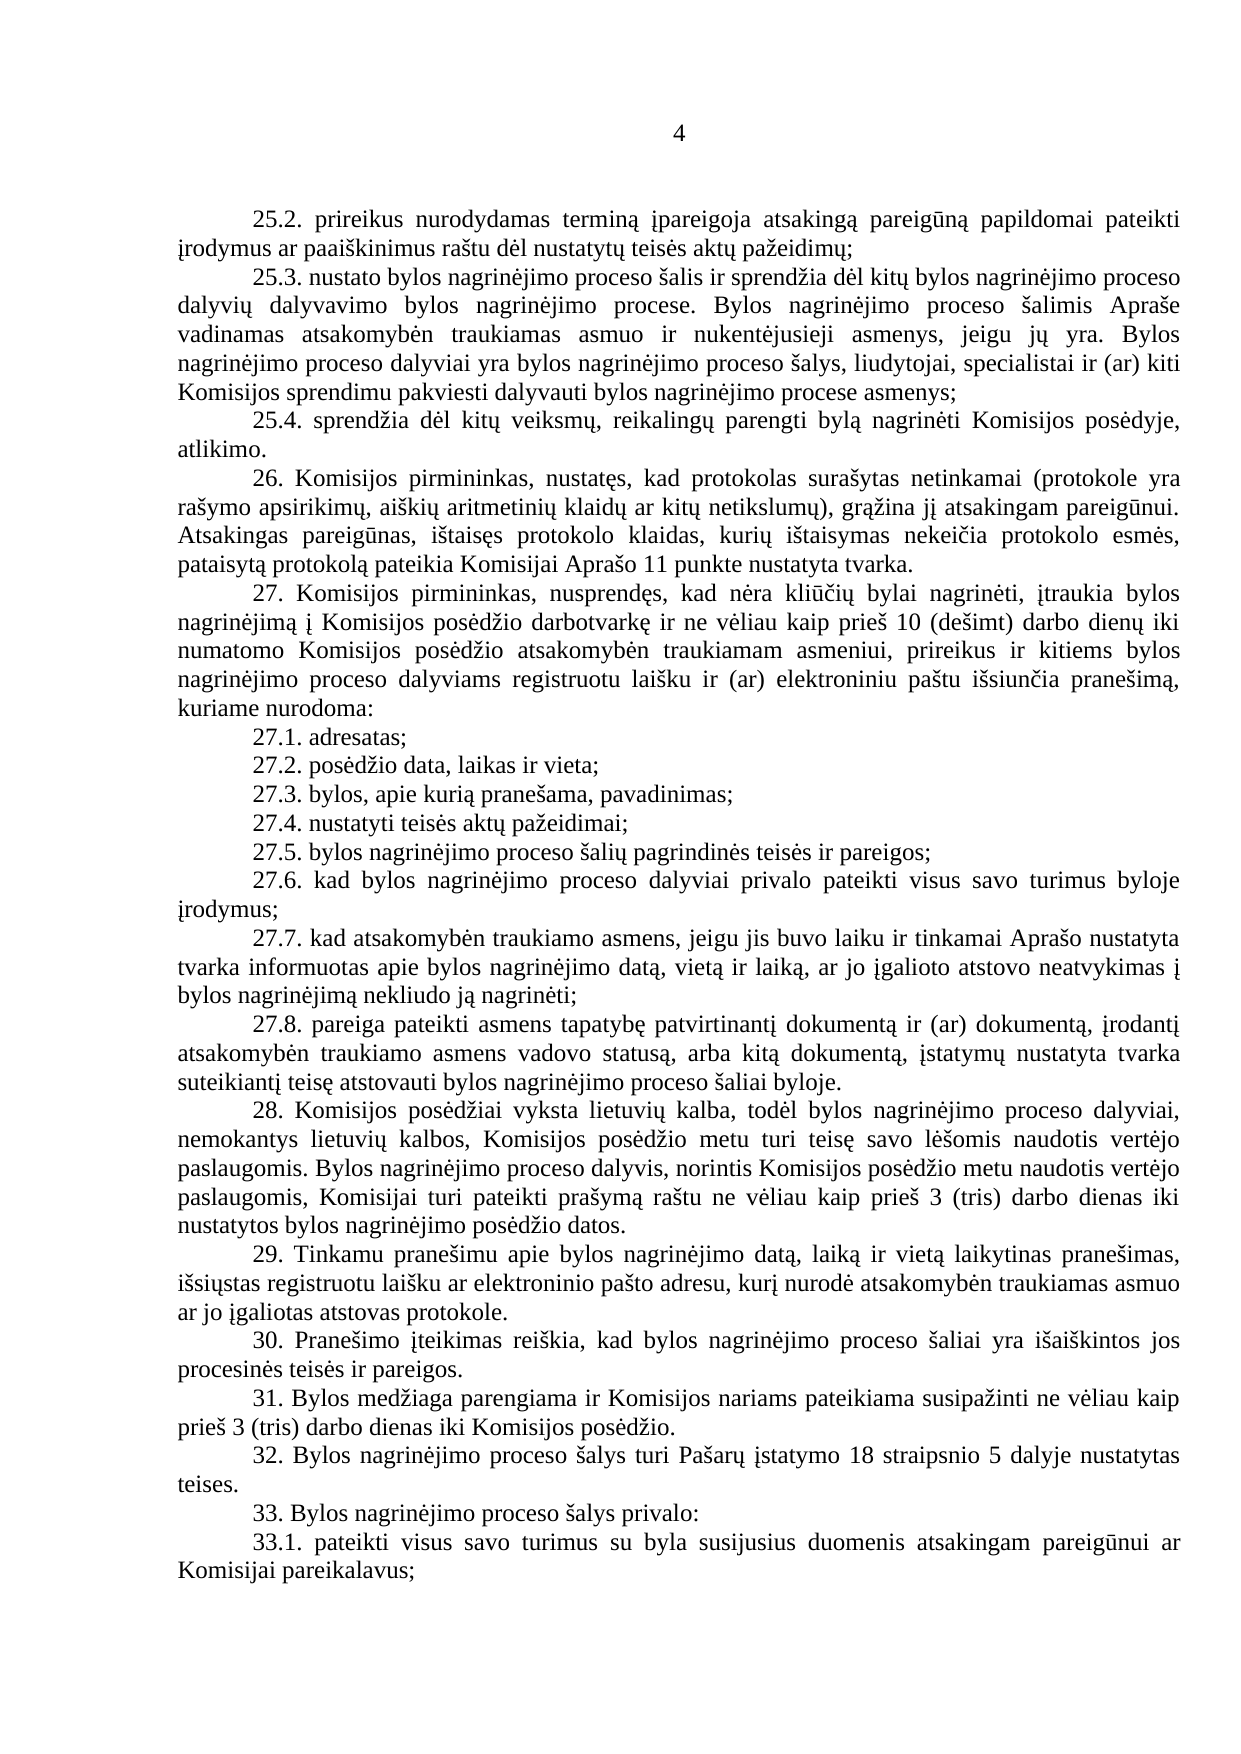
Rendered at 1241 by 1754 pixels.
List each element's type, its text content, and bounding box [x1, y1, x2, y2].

text 30. Pranešimo įteikimas reiškia, kad bylos nagrinėjimo proceso šaliai yra išaiškintos jos procesinės teisės ir pareigos. [177, 1326, 1181, 1383]
text 27.8. pareiga pateikti asmens tapatybę patvirtinantį dokumentą ir (ar) dokumentą, įrodantį atsakomybėn traukiamo asmens vadovo statusą, arba kitą dokumentą, įstatymų nustatyta tvarka suteikiantį teisę atstovauti bylos nagrinėjimo proceso šaliai byloje. [177, 1009, 1181, 1096]
text 29. Tinkamu pranešimu apie bylos nagrinėjimo datą, laiką ir vietą laikytinas pranešimas, išsiųstas registruotu laišku ar elektroninio pašto adresu, kurį nurodė atsakomybėn traukiamas asmuo ar jo įgaliotas atstovas protokole. [177, 1239, 1181, 1326]
text 27.2. posėdžio data, laikas ir vieta; [177, 751, 1181, 779]
text 27.5. bylos nagrinėjimo proceso šalių pagrindinės teisės ir pareigos; [177, 837, 1181, 866]
text 33. Bylos nagrinėjimo proceso šalys privalo: [177, 1498, 1181, 1527]
text 27.1. adresatas; [177, 722, 1181, 751]
text 25.4. sprendžia dėl kitų veiksmų, reikalingų parengti bylą nagrinėti Komisijos posėdyje, atlikimo. [177, 406, 1181, 463]
text 27. Komisijos pirmininkas, nusprendęs, kad nėra kliūčių bylai nagrinėti, įtraukia bylos nagrinėjimą į Komisijos posėdžio darbotvarkę ir ne vėliau kaip prieš 10 (dešimt) darbo dienų iki numatomo Komisijos posėdžio atsakomybėn traukiamam asmeniui, prireikus ir kitiems bylos nagrinėjimo proceso dalyviams registruotu laišku ir (ar) elektroniniu paštu išsiunčia pranešimą, kuriame nurodoma: [177, 578, 1181, 722]
text 25.2. prireikus nurodydamas terminą įpareigoja atsakingą pareigūną papildomai pateikti įrodymus ar paaiškinimus raštu dėl nustatytų teisės aktų pažeidimų; [177, 204, 1181, 262]
text 27.4. nustatyti teisės aktų pažeidimai; [177, 808, 1181, 837]
text 32. Bylos nagrinėjimo proceso šalys turi Pašarų įstatymo 18 straipsnio 5 dalyje nustatytas teises. [177, 1441, 1181, 1498]
text 33.1. pateikti visus savo turimus su byla susijusius duomenis atsakingam pareigūnui ar Komisijai pareikalavus; [177, 1527, 1181, 1584]
text 27.6. kad bylos nagrinėjimo proceso dalyviai privalo pateikti visus savo turimus byloje įrodymus; [177, 866, 1181, 923]
text 26. Komisijos pirmininkas, nustatęs, kad protokolas surašytas netinkamai (protokole yra rašymo apsirikimų, aiškių aritmetinių klaidų ar kitų netikslumų), grąžina jį atsakingam pareigūnui. Atsakingas pareigūnas, ištaisęs protokolo klaidas, kurių ištaisymas nekeičia protokolo esmės, pataisytą protokolą pateikia Komisijai Aprašo 11 punkte nustatyta tvarka. [177, 463, 1181, 578]
text 27.7. kad atsakomybėn traukiamo asmens, jeigu jis buvo laiku ir tinkamai Aprašo nustatyta tvarka informuotas apie bylos nagrinėjimo datą, vietą ir laiką, ar jo įgalioto atstovo neatvykimas į bylos nagrinėjimą nekliudo ją nagrinėti; [177, 923, 1181, 1009]
text 25.3. nustato bylos nagrinėjimo proceso šalis ir sprendžia dėl kitų bylos nagrinėjimo proceso dalyvių dalyvavimo bylos nagrinėjimo procese. Bylos nagrinėjimo proceso šalimis Apraše vadinamas atsakomybėn traukiamas asmuo ir nukentėjusieji asmenys, jeigu jų yra. Bylos nagrinėjimo proceso dalyviai yra bylos nagrinėjimo proceso šalys, liudytojai, specialistai ir (ar) kiti Komisijos sprendimu pakviesti dalyvauti bylos nagrinėjimo procese asmenys; [177, 262, 1181, 406]
text 27.3. bylos, apie kurią pranešama, pavadinimas; [177, 779, 1181, 808]
text 28. Komisijos posėdžiai vyksta lietuvių kalba, todėl bylos nagrinėjimo proceso dalyviai, nemokantys lietuvių kalbos, Komisijos posėdžio metu turi teisę savo lėšomis naudotis vertėjo paslaugomis. Bylos nagrinėjimo proceso dalyvis, norintis Komisijos posėdžio metu naudotis vertėjo paslaugomis, Komisijai turi pateikti prašymą raštu ne vėliau kaip prieš 3 (tris) darbo dienas iki nustatytos bylos nagrinėjimo posėdžio datos. [177, 1096, 1181, 1239]
text 31. Bylos medžiaga parengiama ir Komisijos nariams pateikiama susipažinti ne vėliau kaip prieš 3 (tris) darbo dienas iki Komisijos posėdžio. [177, 1383, 1181, 1441]
